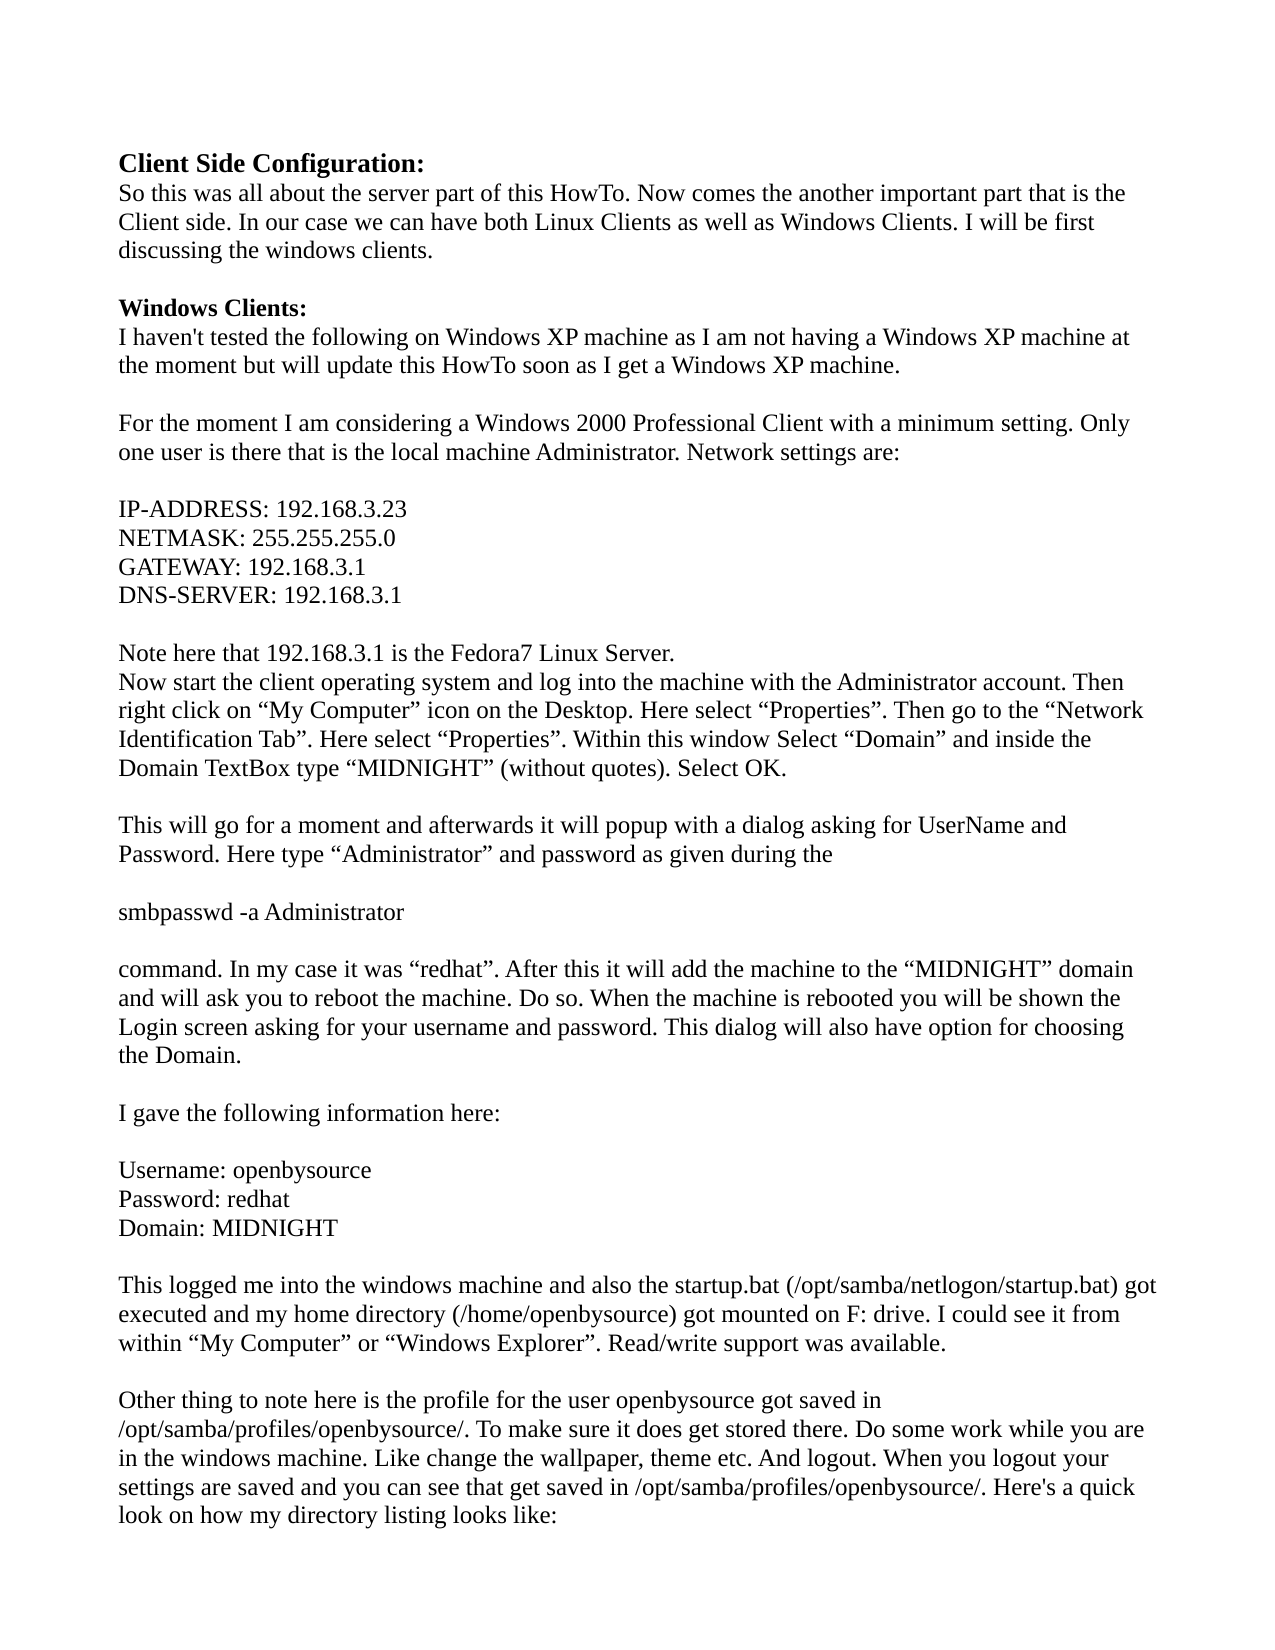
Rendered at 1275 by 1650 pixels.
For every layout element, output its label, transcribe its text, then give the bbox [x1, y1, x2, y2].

text command. In my case it was “redhat”. After this it will add the machine to the “MIDNIGHT” domain and will ask you to reboot the machine. Do so. When the machine is rebooted you will be shown the Login screen asking for your username and password. This dialog will also have option for choosing the Domain. [118, 954, 1157, 1069]
text I haven't tested the following on Windows XP machine as I am not having a Windows XP machine at the moment but will update this HowTo soon as I get a Windows XP machine. [118, 322, 1157, 379]
text For the moment I am considering a Windows 2000 Professional Client with a minimum setting. Only one user is there that is the local machine Administrator. Network settings are: [118, 408, 1157, 466]
text Now start the client operating system and log into the machine with the Administrator account. Then right click on “My Computer” icon on the Desktop. Here select “Properties”. Then go to the “Network Identification Tab”. Here select “Properties”. Within this window Select “Domain” and inside the Domain TextBox type “MIDNIGHT” (without quotes). Select OK. [118, 667, 1157, 782]
text Note here that 192.168.3.1 is the Fedora7 Linux Server. [118, 638, 1157, 667]
text Domain: MIDNIGHT [118, 1213, 1157, 1242]
text Other thing to note here is the profile for the user openbysource got saved in /opt/samba/profiles/openbysource/. To make sure it does get stored there. Do some work while you are in the windows machine. Like change the wallpaper, theme etc. And logout. When you logout your settings are saved and you can see that get saved in /opt/samba/profiles/openbysource/. Here's a quick look on how my directory listing looks like: [118, 1386, 1157, 1529]
text Username: openbysource [118, 1156, 1157, 1184]
text NETMASK: 255.255.255.0 [118, 523, 1157, 552]
text I gave the following information here: [118, 1098, 1157, 1127]
text This logged me into the windows machine and also the startup.bat (/opt/samba/netlogon/startup.bat) got executed and my home directory (/home/openbysource) got mounted on F: drive. I could see it from within “My Computer” or “Windows Explorer”. Read/write support was available. [118, 1271, 1157, 1357]
text Client Side Configuration: [118, 147, 1157, 178]
text Windows Clients: [118, 293, 1157, 322]
text DNS-SERVER: 192.168.3.1 [118, 581, 1157, 609]
text So this was all about the server part of this HowTo. Now comes the another important part that is the Client side. In our case we can have both Linux Clients as well as Windows Clients. I will be first discussing the windows clients. [118, 178, 1157, 264]
text This will go for a moment and afterwards it will popup with a dialog asking for UserName and Password. Here type “Administrator” and password as given during the [118, 811, 1157, 868]
text Password: redhat [118, 1184, 1157, 1213]
text IP-ADDRESS: 192.168.3.23 [118, 494, 1157, 523]
text smbpasswd -a Administrator [118, 897, 1157, 926]
text GATEWAY: 192.168.3.1 [118, 552, 1157, 581]
